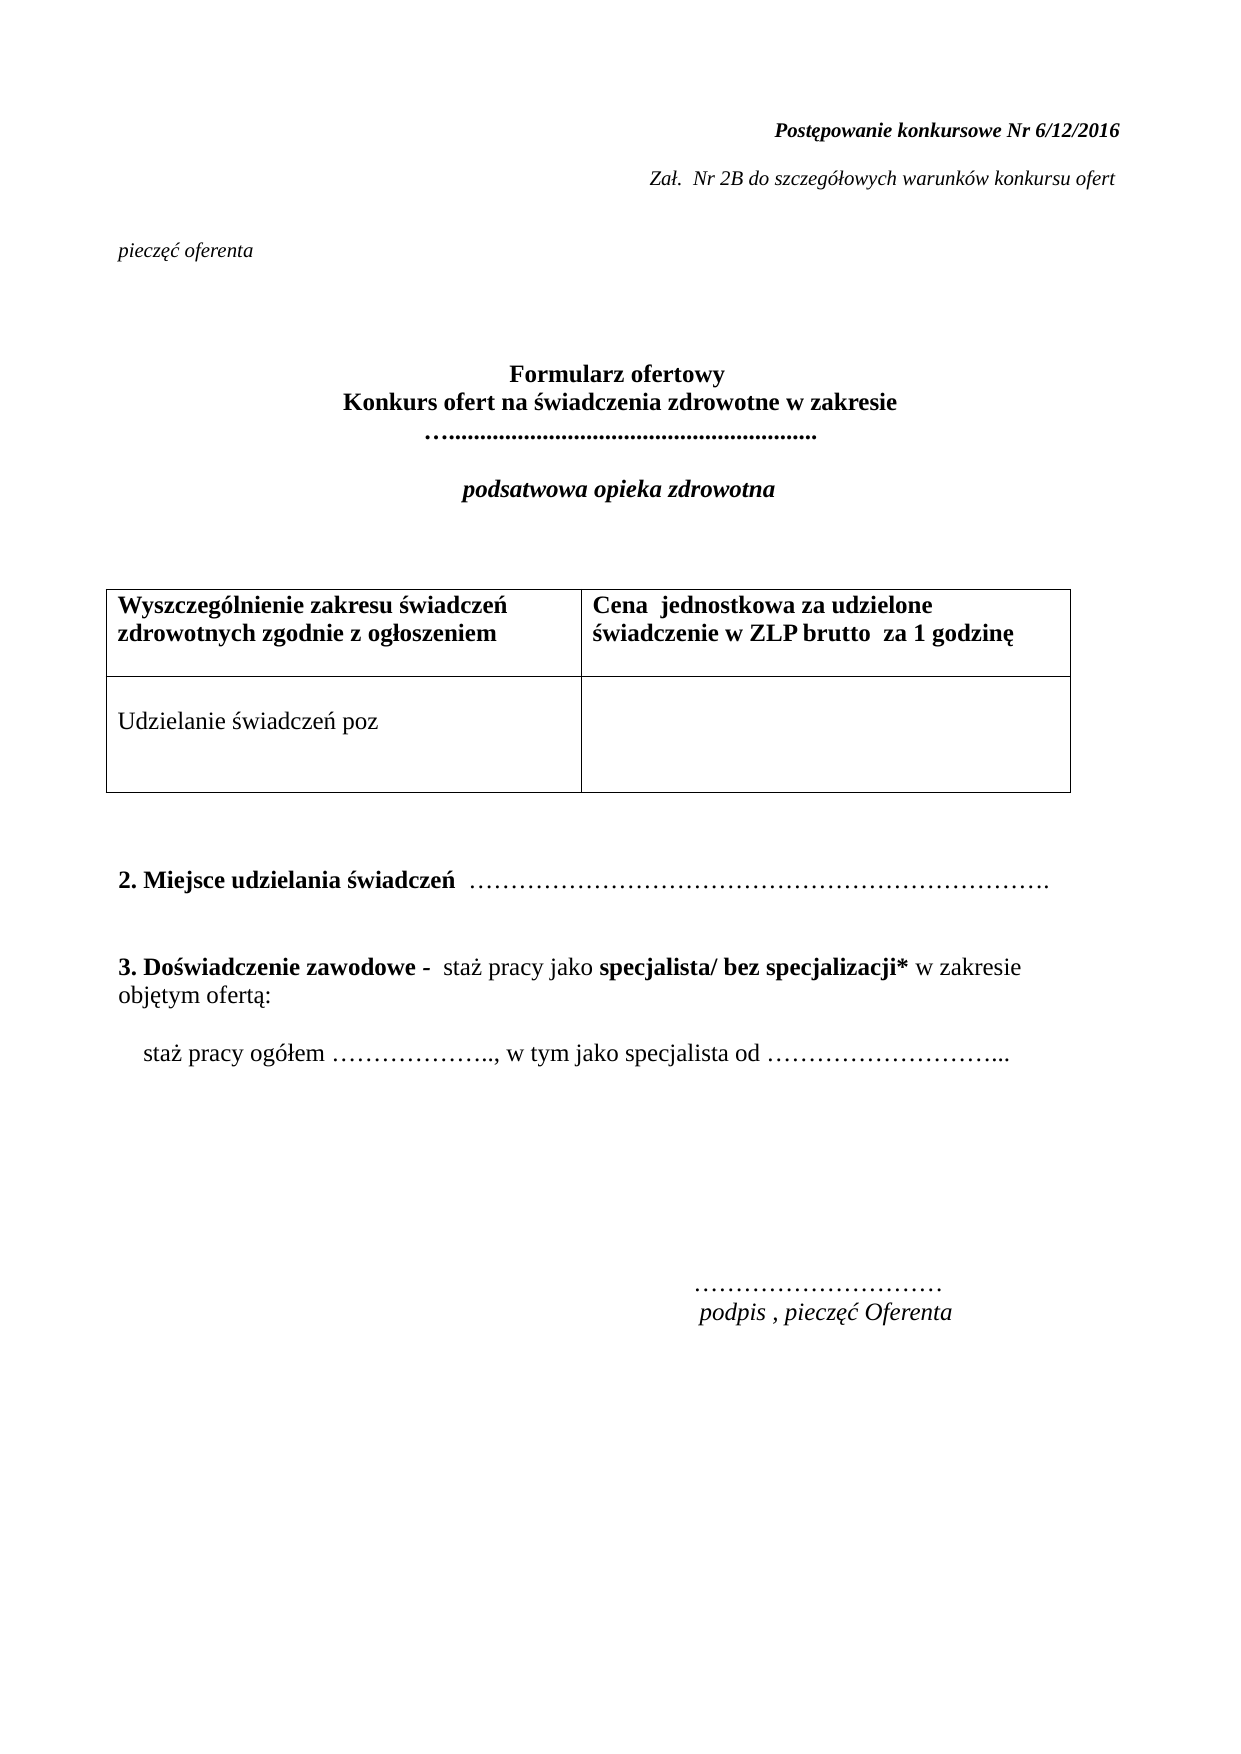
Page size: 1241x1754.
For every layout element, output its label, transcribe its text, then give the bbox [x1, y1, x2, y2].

text staż pracy ogółem ……………….., w tym jako specjalista od ………………………... [118, 1038, 1122, 1067]
text pieczęć oferenta [118, 238, 1122, 262]
table_header Cena jednostkowa za udzielone świadczenie w ZLP brutto za 1 godzinę [582, 590, 1070, 676]
text Postępowanie konkursowe Nr 6/12/2016 [118, 118, 1122, 142]
table_cell Udzielanie świadczeń poz [107, 677, 581, 792]
text podsatwowa opieka zdrowotna [118, 474, 1122, 502]
text Konkurs ofert na świadczenia zdrowotne w zakresie [118, 387, 1122, 416]
text 3. Doświadczenie zawodowe - staż pracy jako specjalista/ bez specjalizacji* w zakresie objętym ofertą: [118, 952, 1122, 1009]
table_cell [582, 677, 1070, 792]
text Formularz ofertowy [118, 359, 1122, 387]
table_header Wyszczególnienie zakresu świadczeń zdrowotnych zgodnie z ogłoszeniem [107, 590, 581, 676]
text Zał. Nr 2B do szczegółowych warunków konkursu ofert [118, 166, 1122, 190]
text 2. Miejsce udzielania świadczeń ……………………………………………………………. [118, 865, 1122, 894]
text ………………………… [193, 1268, 1122, 1297]
text …........................................................... [118, 416, 1122, 445]
text podpis , pieczęć Oferenta [193, 1297, 1122, 1325]
